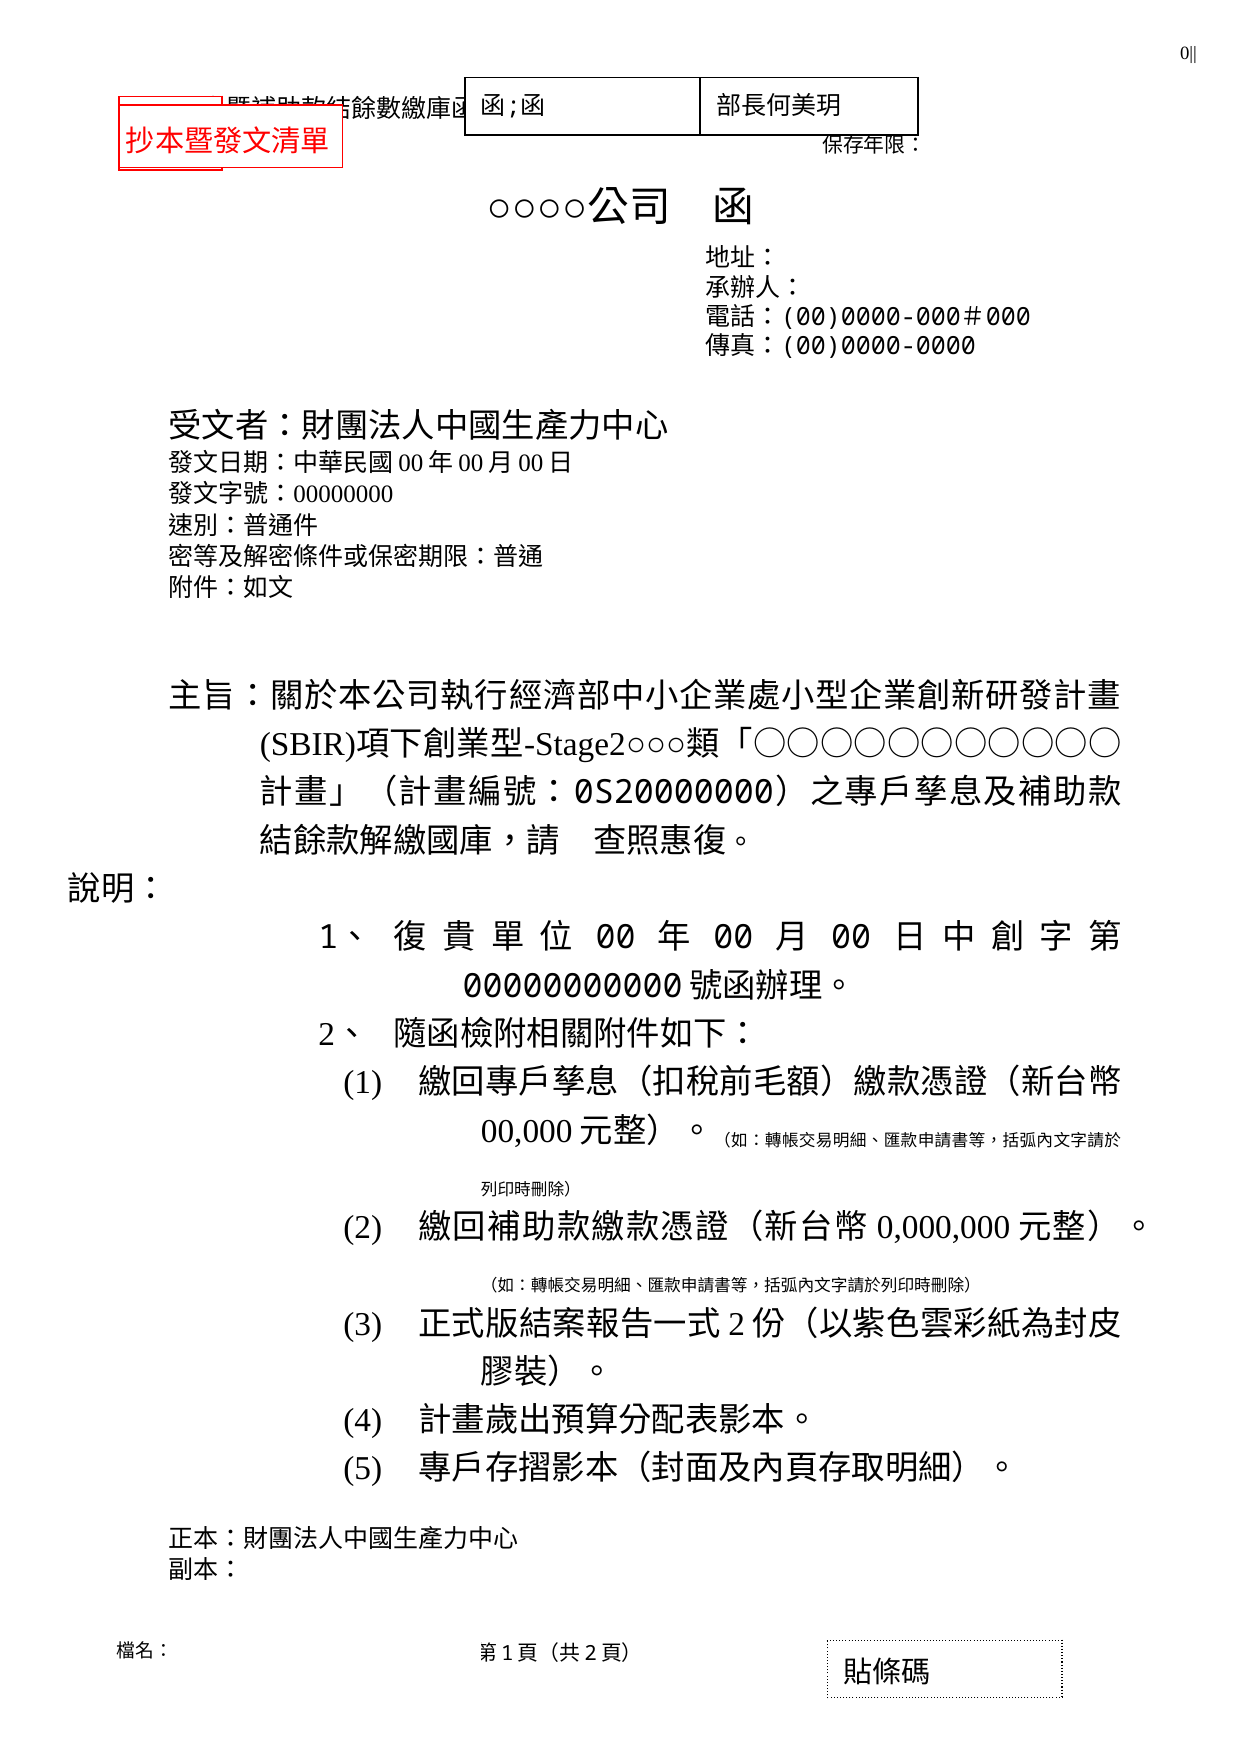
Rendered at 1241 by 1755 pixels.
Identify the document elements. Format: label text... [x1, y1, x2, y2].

list 復貴單位00年00月00日中創字第00000000000號函辦理。 [677, 910, 1122, 1007]
text 檔名： [117, 1636, 481, 1663]
text 速別：普通件 [168, 509, 1122, 540]
list 專戶存摺影本（封面及內頁存取明細）。 [343, 1441, 1122, 1489]
text 副本： [168, 1554, 1122, 1585]
text 地址： [706, 243, 1206, 273]
text 說明： [68, 862, 129, 910]
text ○○○○公司 函 [701, 78, 917, 134]
list 隨函檢附相關附件如下： [710, 1007, 1122, 1055]
list 隨函檢附相關附件如下： [318, 1007, 331, 1055]
text 部長何美玥 [716, 86, 902, 122]
list 復貴單位00年00月00日中創字第00000000000號函辦理。 [520, 910, 550, 1007]
text ○○○○公司 函 [120, 106, 342, 167]
text ○○○○公司 函 [1136, 63, 1240, 94]
text 附件：如文 [168, 572, 1122, 603]
text 受文者：財團法人中國生產力中心 [168, 398, 1122, 447]
list 繳回補助款繳款憑證（新台幣0,000,000元整）。（如：轉帳交易明細、匯款申請書等，括弧內文字請於列印時刪除） [343, 1200, 1122, 1296]
text 正本：財團法人中國生產力中心 [168, 1522, 1122, 1554]
text 主旨：關於本公司執行經濟部中小企業處小型企業創新研發計畫(SBIR)項下創業型-Stage2○○○類「○○○○○○○○○○○計畫」（計畫編號：0S20000000）之專戶孳息及補助款結餘款解繳國庫，請 查照惠復。 [168, 668, 1122, 862]
text 抄本暨發文清單 [126, 117, 336, 155]
list 繳回專戶孳息（扣稅前毛額）繳款憑證（新台幣00,000元整）。（如：轉帳交易明細、匯款申請書等，括弧內文字請於列印時刪除） [343, 1055, 1122, 1200]
text ○○○○公司 函 [466, 78, 699, 134]
text 函;函 [480, 86, 683, 122]
text 說明： [1070, 862, 1122, 910]
list 正式版結案報告一式2份（以紫色雲彩紙為封皮膠裝）。 [343, 1296, 1122, 1393]
text 貼條碼 [843, 1643, 1046, 1693]
list 復貴單位00年00月00日中創字第00000000000號函辦理。 [318, 910, 331, 1007]
text 電話：(00)0000-000＃000 [706, 302, 1206, 331]
text 承辦人： [706, 273, 1206, 302]
text 發文字號：00000000 [168, 478, 1122, 509]
text 說明： [520, 862, 550, 910]
text 說明： [739, 862, 772, 910]
text 密等及解密條件或保密期限：普通 [168, 540, 1122, 572]
list 計畫歲出預算分配表影本。 [343, 1393, 1122, 1441]
text 傳真：(00)0000-0000 [706, 331, 1206, 360]
text ○○○○公司 函 [827, 1639, 1063, 1698]
text 0|| [1136, 42, 1240, 63]
text 發文日期：中華民國00年00月00日 [168, 447, 1122, 478]
text ○○○○公司 函 [120, 97, 221, 104]
text ○○○○公司 函 [118, 168, 1122, 235]
text 說明： [318, 862, 331, 910]
text ○○○○公司 函 [117, 1663, 481, 1725]
list 隨函檢附相關附件如下： [520, 1007, 550, 1055]
